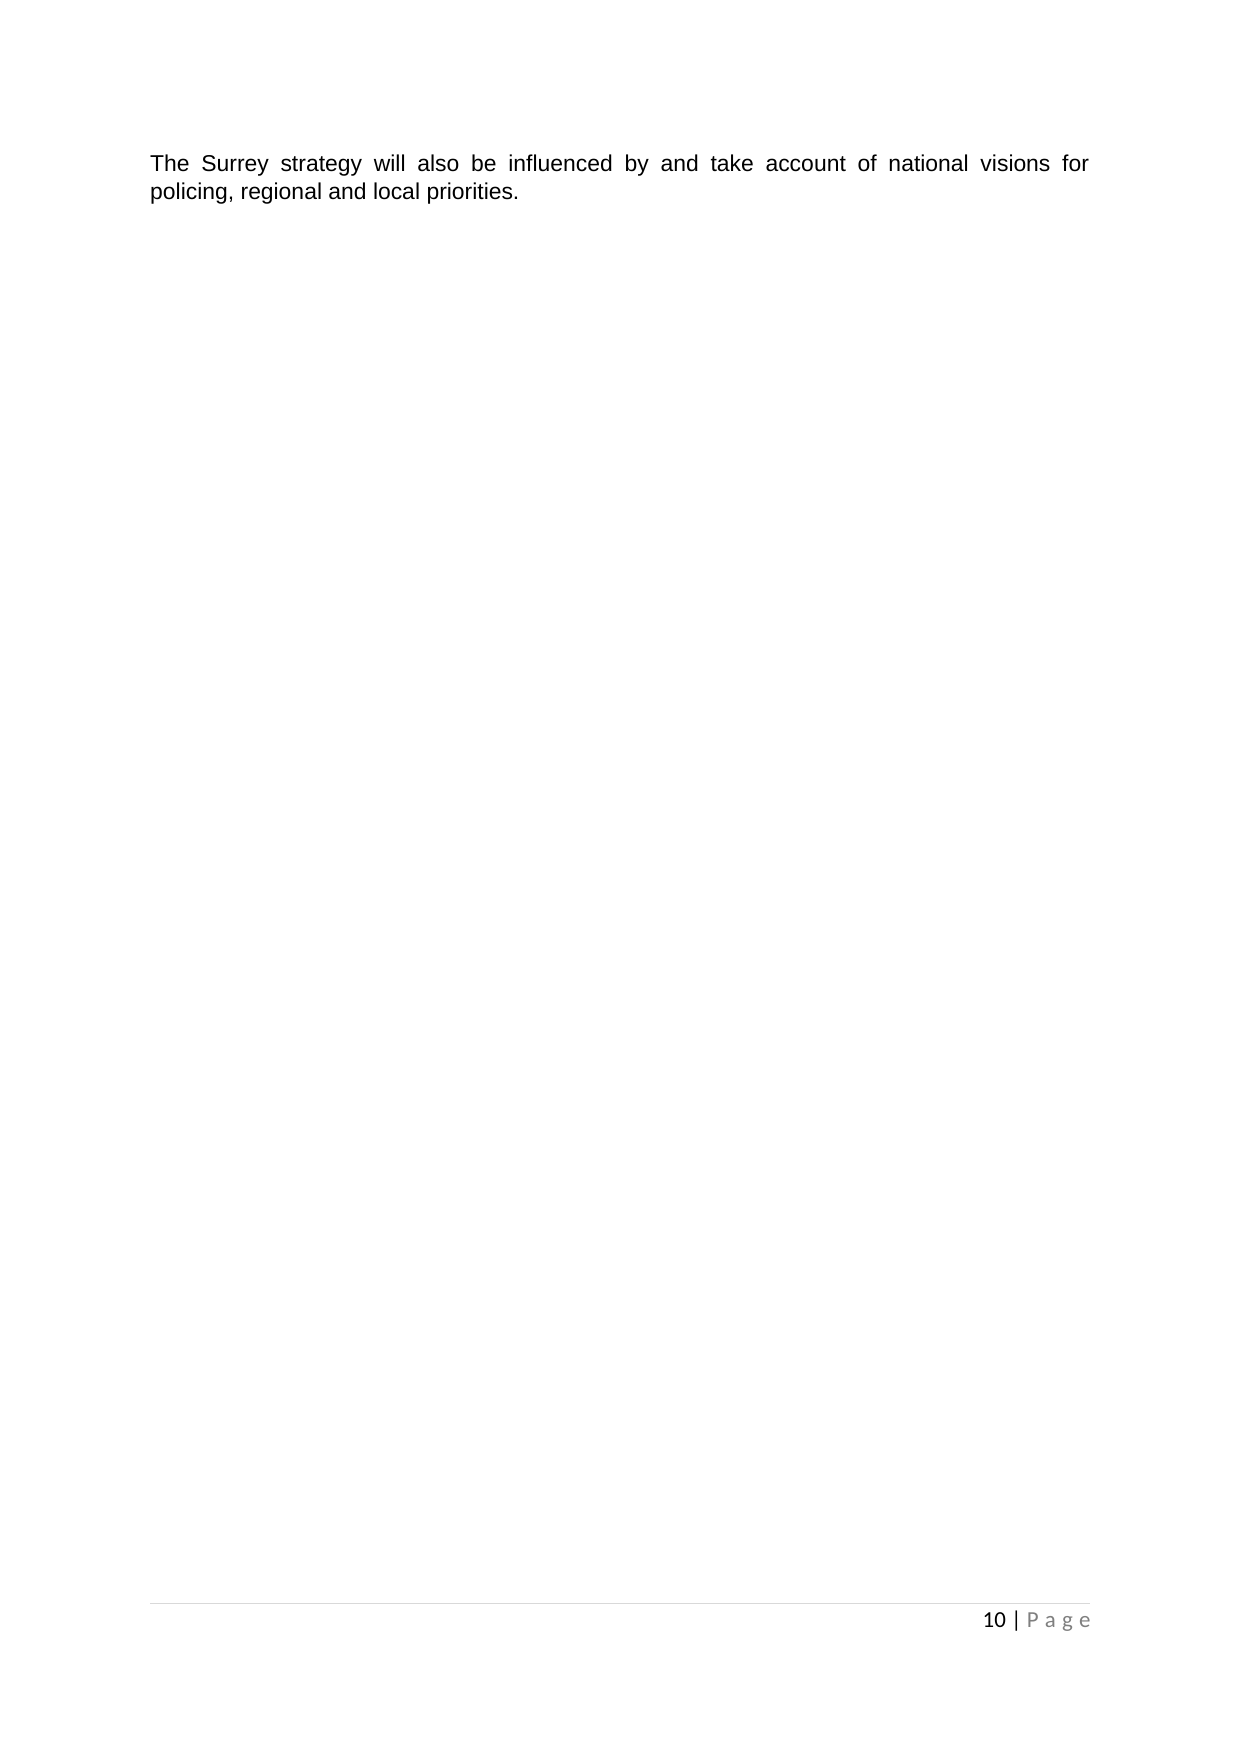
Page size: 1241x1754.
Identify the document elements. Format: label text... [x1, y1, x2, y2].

text The Surrey strategy will also be influenced by and take account of national visions for policing, regional and local priorities. [150, 150, 1090, 204]
